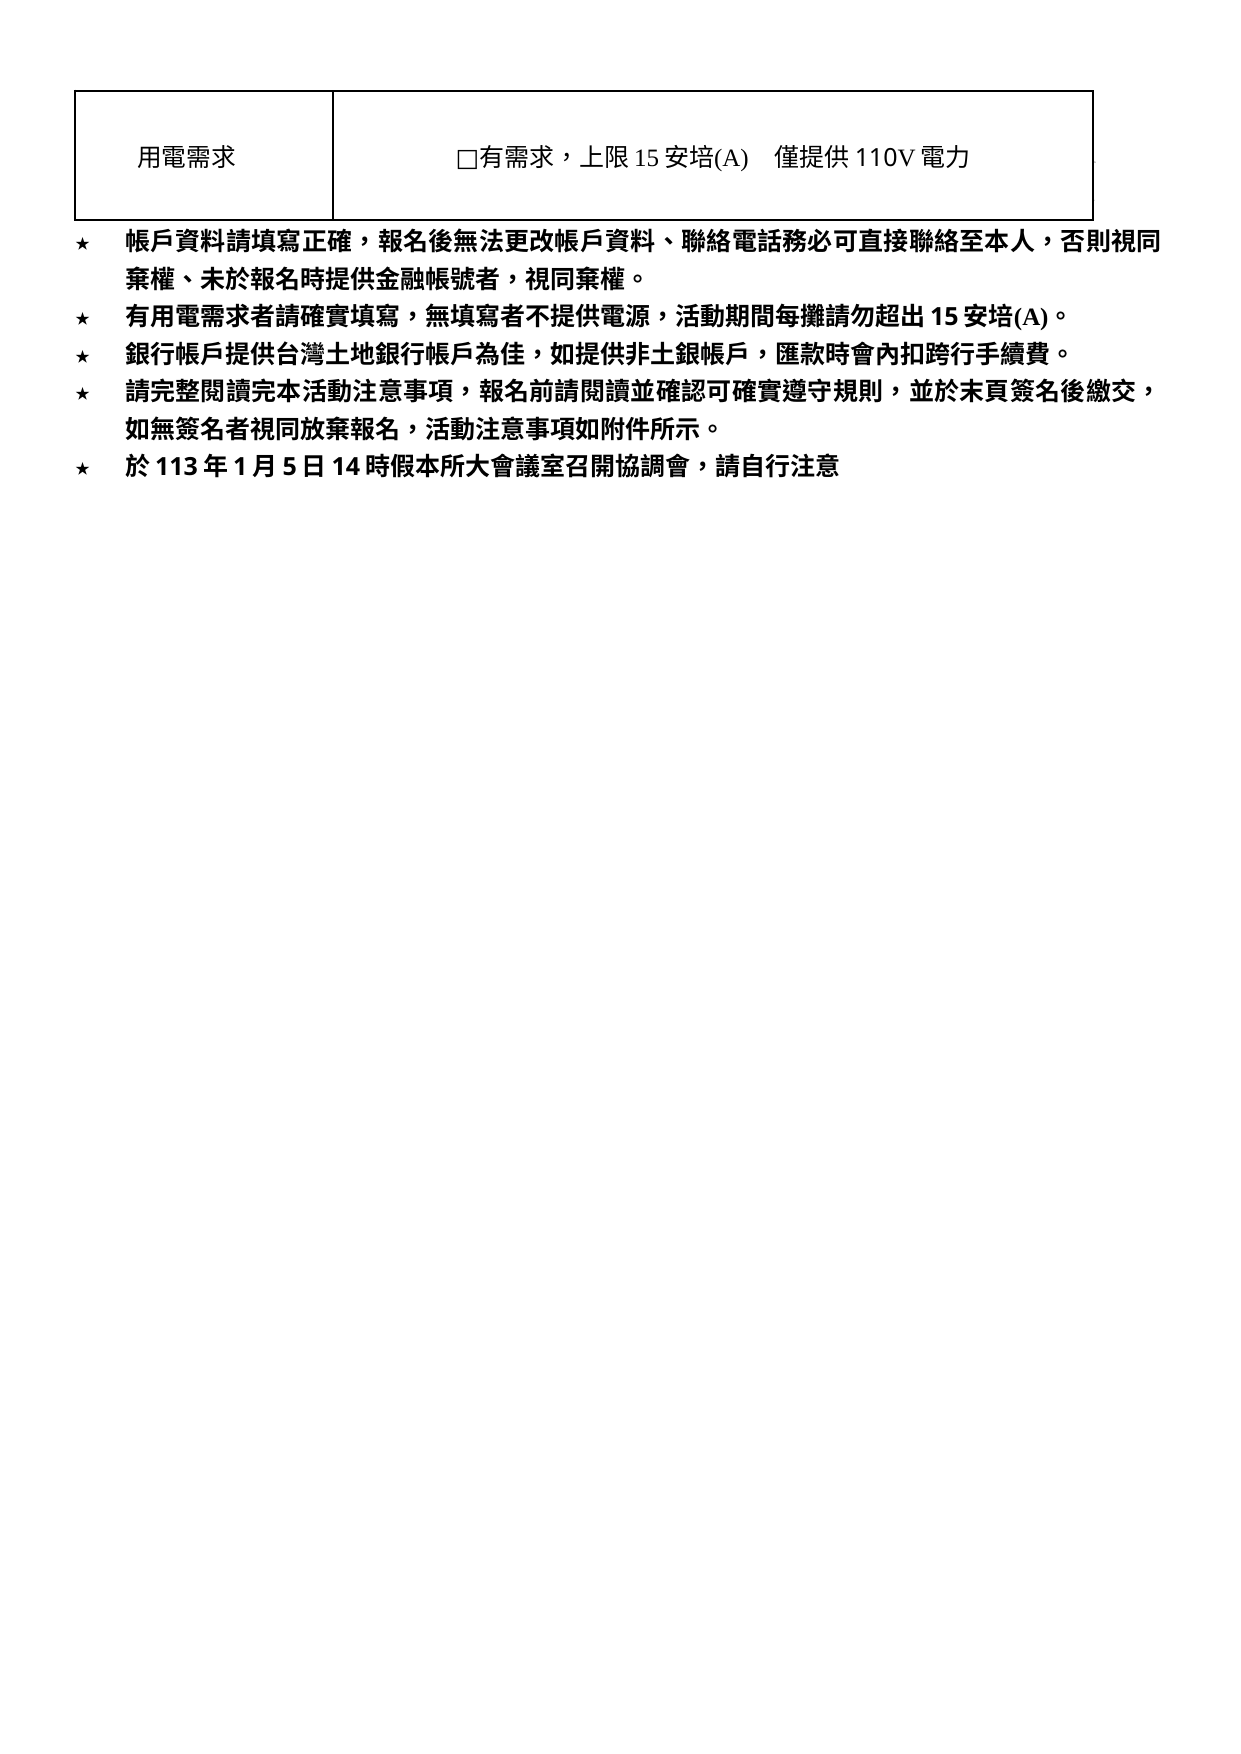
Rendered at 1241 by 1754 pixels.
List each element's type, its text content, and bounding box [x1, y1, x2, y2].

list 有用電需求者請確實填寫，無填寫者不提供電源，活動期間每攤請勿超出15安培(A)。 [75, 296, 1165, 333]
list 請完整閱讀完本活動注意事項，報名前請閱讀並確認可確實遵守規則，並於末頁簽名後繳交，如無簽名者視同放棄報名，活動注意事項如附件所示。 [75, 371, 1165, 446]
list 帳戶資料請填寫正確，報名後無法更改帳戶資料、聯絡電話務必可直接聯絡至本人，否則視同棄權、未於報名時提供金融帳號者，視同棄權。 [75, 221, 1165, 296]
table_cell 用電需求 [76, 92, 332, 219]
table_cell □有需求，上限15安培(A) 僅提供110V電力 [334, 92, 1092, 219]
list 於113年1月5日14時假本所大會議室召開協調會，請自行注意 [75, 446, 1165, 483]
list 銀行帳戶提供台灣土地銀行帳戶為佳，如提供非土銀帳戶，匯款時會內扣跨行手續費。 [75, 333, 1165, 371]
